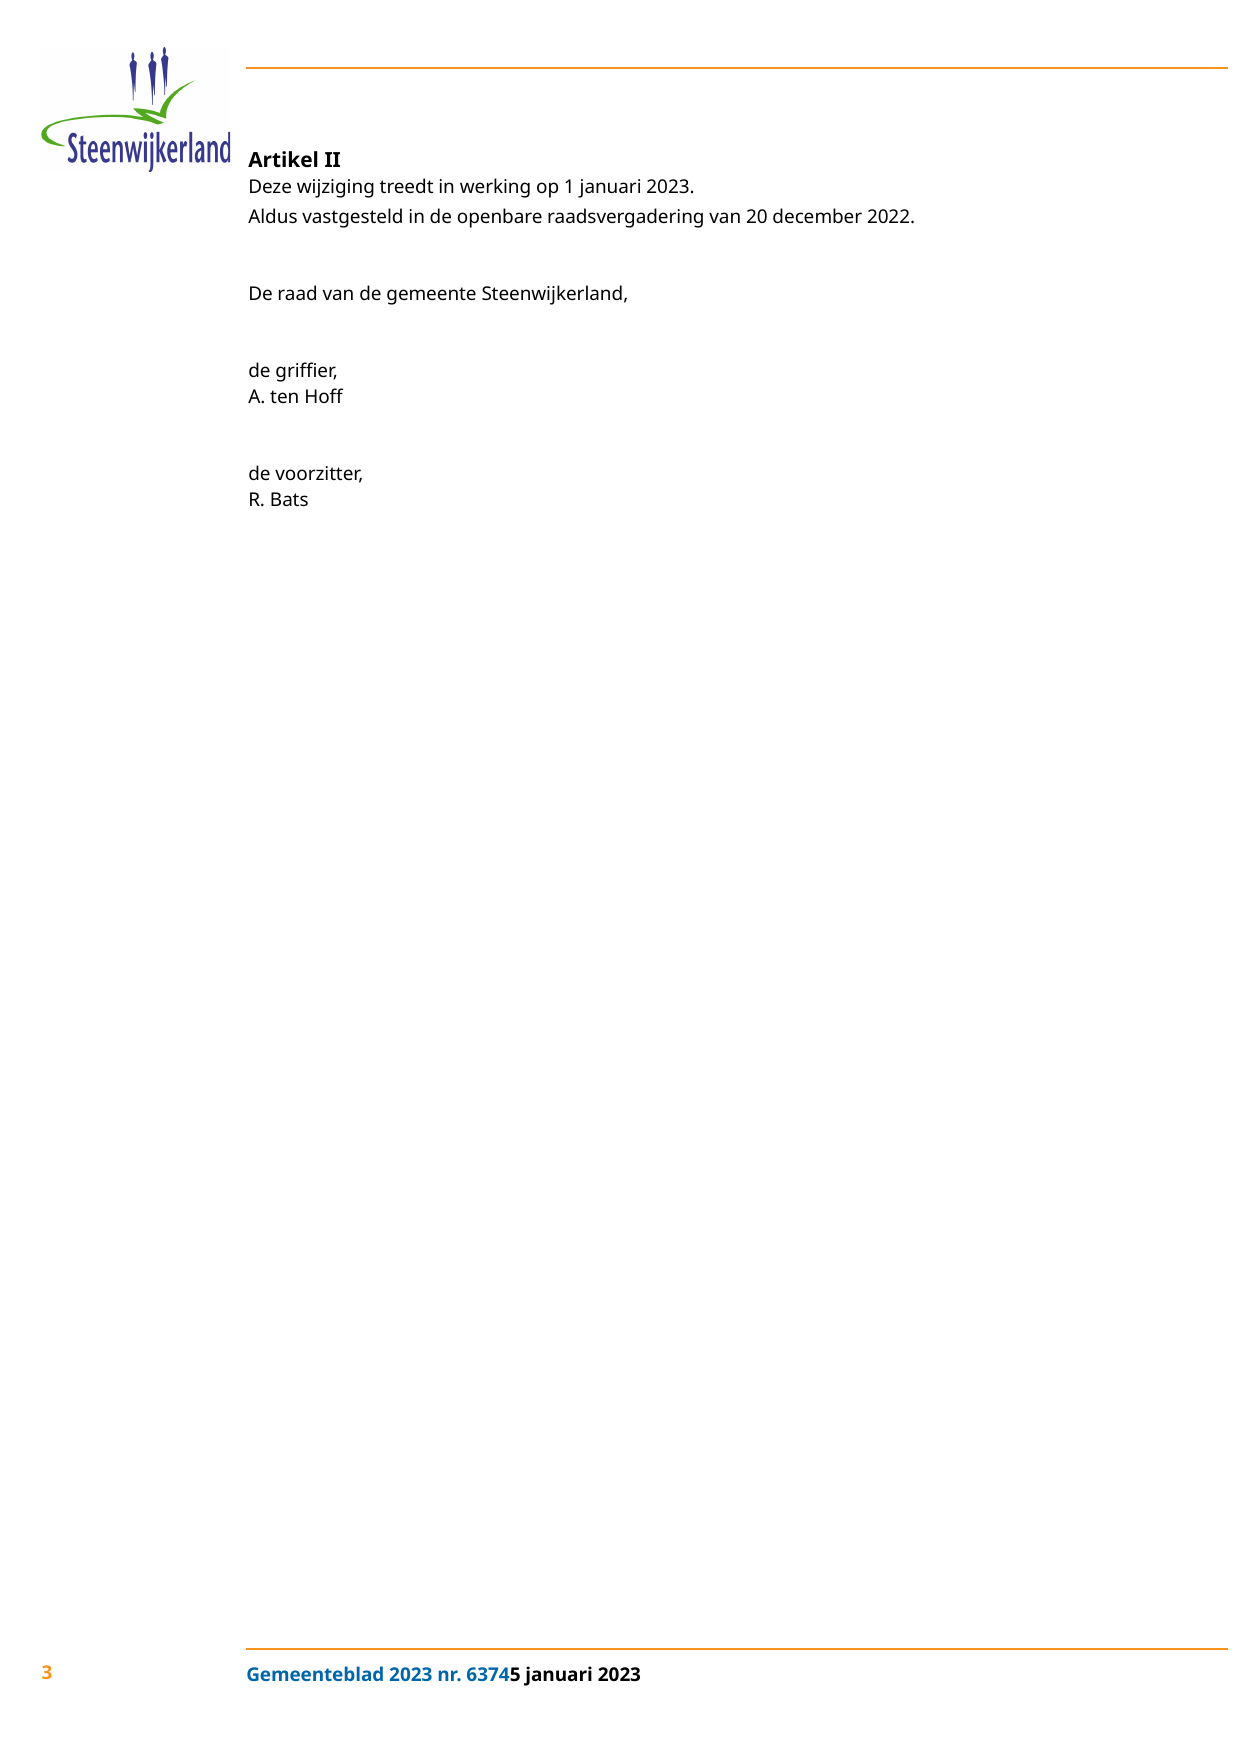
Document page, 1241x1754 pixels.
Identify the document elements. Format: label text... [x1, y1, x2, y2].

text A. ten Hoff [248, 383, 1152, 409]
text R. Bats [248, 486, 1152, 512]
text Deze wijziging treedt in werking op 1 januari 2023. [248, 174, 1152, 199]
text De raad van de gemeente Steenwijkerland, [248, 280, 1152, 306]
text Aldus vastgesteld in de openbare raadsvergadering van 20 december 2022. [248, 203, 1152, 229]
text de griffier, [248, 358, 1152, 383]
text Artikel II [248, 145, 1152, 174]
picture [41, 47, 231, 172]
text de voorzitter, [248, 461, 1152, 486]
